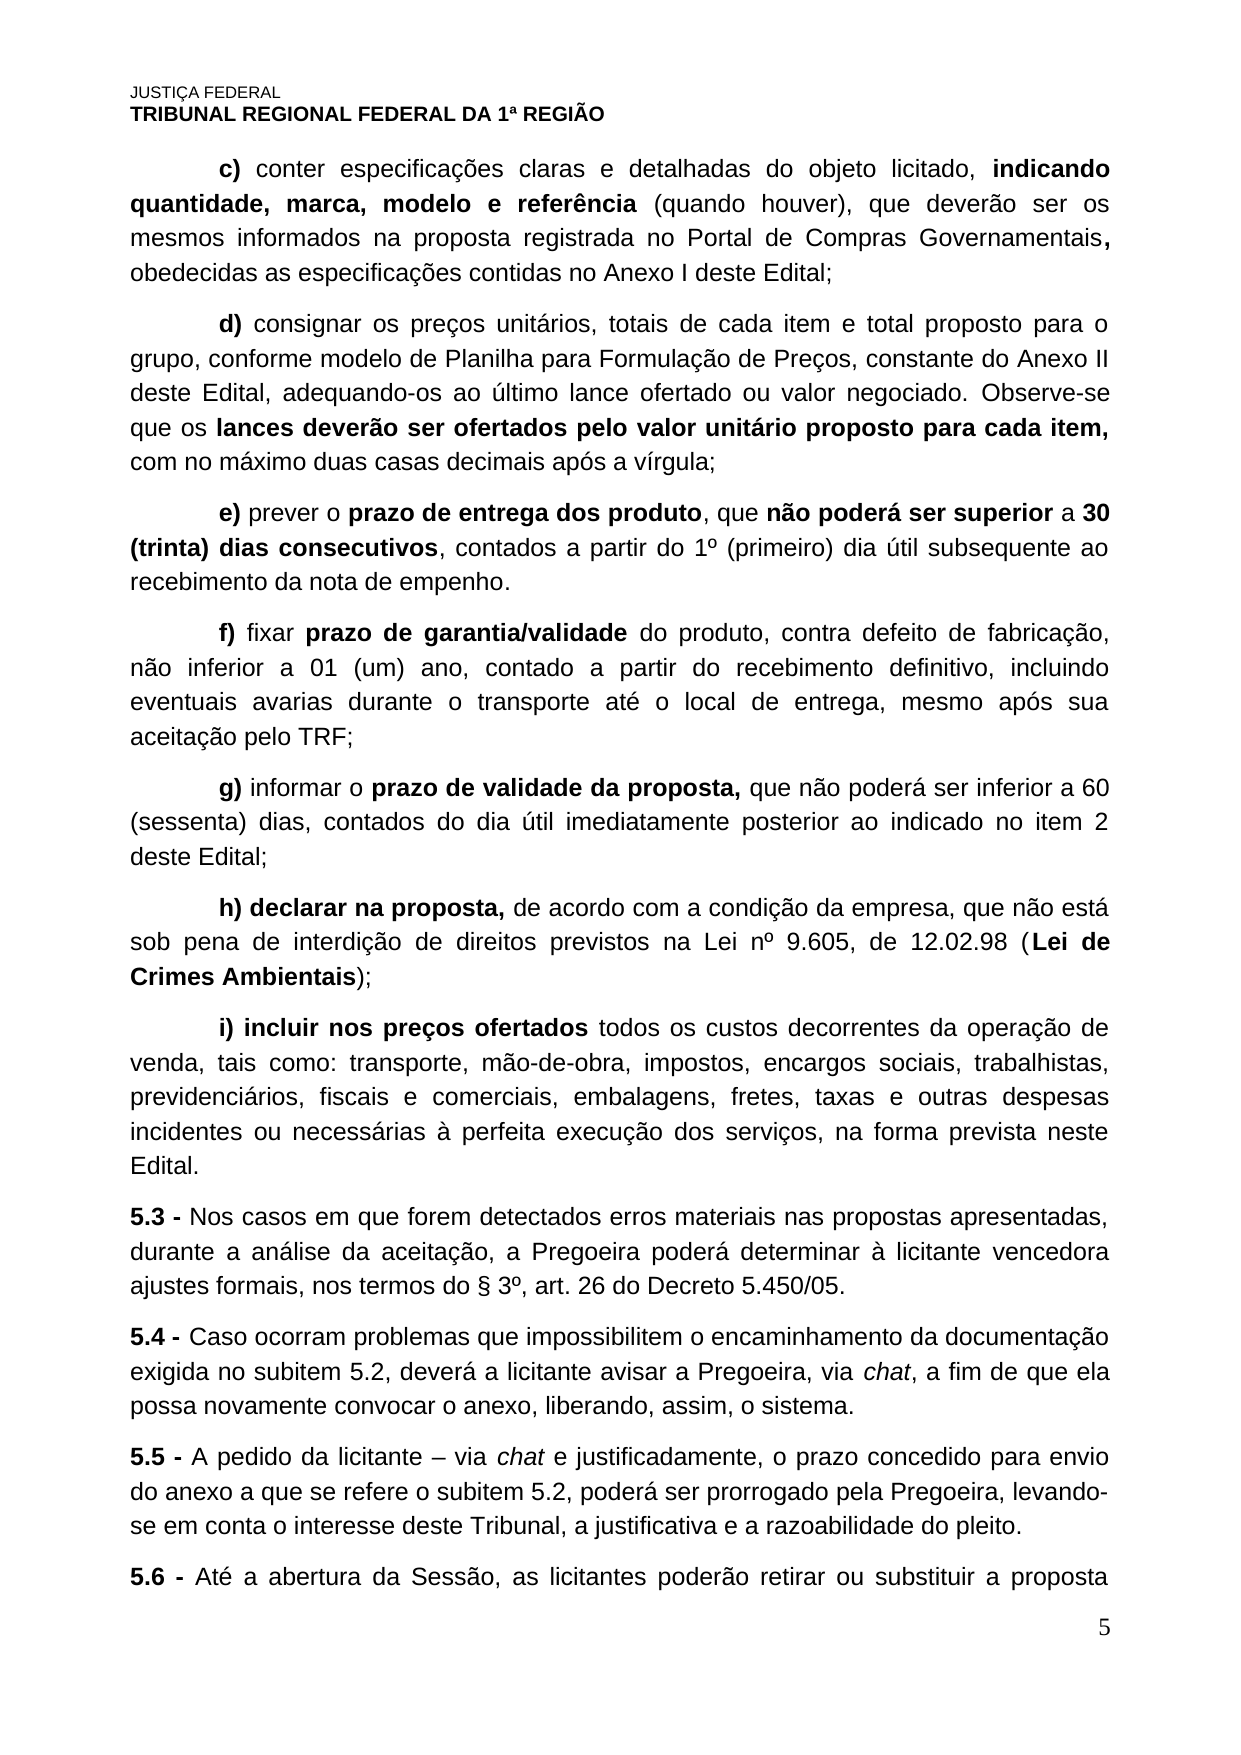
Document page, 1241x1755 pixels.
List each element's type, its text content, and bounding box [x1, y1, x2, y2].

list h) declarar na proposta, de acordo com a condição da empresa, que não está sob pena de interdição de direitos previstos na Lei nº 9.605, de 12.02.98 (Lei de Crimes Ambientais); [938, 893, 1110, 991]
text c) conter especificações claras e detalhadas do objeto licitado, indicando quantidade, marca, modelo e referência (quando houver), que deverão ser os mesmos informados na proposta registrada no Portal de Compras Governamentais, obedecidas as especificações contidas no Anexo I deste Edital; [130, 154, 1110, 287]
text 5.4 - Caso ocorram problemas que impossibilitem o encaminhamento da documentação exigida no subitem 5.2, deverá a licitante avisar a Pregoeira, via chat, a fim de que ela possa novamente convocar o anexo, liberando, assim, o sistema. [130, 1322, 1110, 1420]
text i) incluir nos preços ofertados todos os custos decorrentes da operação de venda, tais como: transporte, mão-de-obra, impostos, encargos sociais, trabalhistas, previdenciários, fiscais e comerciais, embalagens, fretes, taxas e outras despesas incidentes ou necessárias à perfeita execução dos serviços, na forma prevista neste Edital. [130, 1013, 261, 1180]
text g) informar o prazo de validade da proposta, que não poderá ser inferior a 60 (sessenta) dias, contados do dia útil imediatamente posterior ao indicado no item 2 deste Edital; [938, 773, 1110, 871]
text f) fixar prazo de garantia/validade do produto, contra defeito de fabricação, não inferior a 01 (um) ano, contado a partir do recebimento definitivo, incluindo eventuais avarias durante o transporte até o local de entrega, mesmo após sua aceitação pelo TRF; [938, 618, 1110, 750]
text f) fixar prazo de garantia/validade do produto, contra defeito de fabricação, não inferior a 01 (um) ano, contado a partir do recebimento definitivo, incluindo eventuais avarias durante o transporte até o local de entrega, mesmo após sua aceitação pelo TRF; [130, 618, 261, 750]
text e) prever o prazo de entrega dos produto, que não poderá ser superior a 30 (trinta) dias consecutivos, contados a partir do 1º (primeiro) dia útil subsequente ao recebimento da nota de empenho. [130, 498, 1110, 596]
text d) consignar os preços unitários, totais de cada item e total proposto para o grupo, conforme modelo de Planilha para Formulação de Preços, constante do Anexo II deste Edital, adequando-os ao último lance ofertado ou valor negociado. Observe-se que os lances deverão ser ofertados pelo valor unitário proposto para cada item, com no máximo duas casas decimais após a vírgula; [130, 309, 1110, 476]
list h) declarar na proposta, de acordo com a condição da empresa, que não está sob pena de interdição de direitos previstos na Lei nº 9.605, de 12.02.98 (Lei de Crimes Ambientais); [130, 893, 261, 991]
text 5.3 - Nos casos em que forem detectados erros materiais nas propostas apresentadas, durante a análise da aceitação, a Pregoeira poderá determinar à licitante vencedora ajustes formais, nos termos do § 3º, art. 26 do Decreto 5.450/05. [130, 1202, 261, 1300]
text 5.6 - Até a abertura da Sessão, as licitantes poderão retirar ou substituir a proposta [130, 1562, 1110, 1591]
text g) informar o prazo de validade da proposta, que não poderá ser inferior a 60 (sessenta) dias, contados do dia útil imediatamente posterior ao indicado no item 2 deste Edital; [130, 773, 261, 871]
text 5.5 - A pedido da licitante – via chat e justificadamente, o prazo concedido para envio do anexo a que se refere o subitem 5.2, poderá ser prorrogado pela Pregoeira, levando-se em conta o interesse deste Tribunal, a justificativa e a razoabilidade do pleito. [130, 1442, 1110, 1540]
text i) incluir nos preços ofertados todos os custos decorrentes da operação de venda, tais como: transporte, mão-de-obra, impostos, encargos sociais, trabalhistas, previdenciários, fiscais e comerciais, embalagens, fretes, taxas e outras despesas incidentes ou necessárias à perfeita execução dos serviços, na forma prevista neste Edital. [938, 1013, 1110, 1180]
text 5.3 - Nos casos em que forem detectados erros materiais nas propostas apresentadas, durante a análise da aceitação, a Pregoeira poderá determinar à licitante vencedora ajustes formais, nos termos do § 3º, art. 26 do Decreto 5.450/05. [938, 1202, 1110, 1300]
